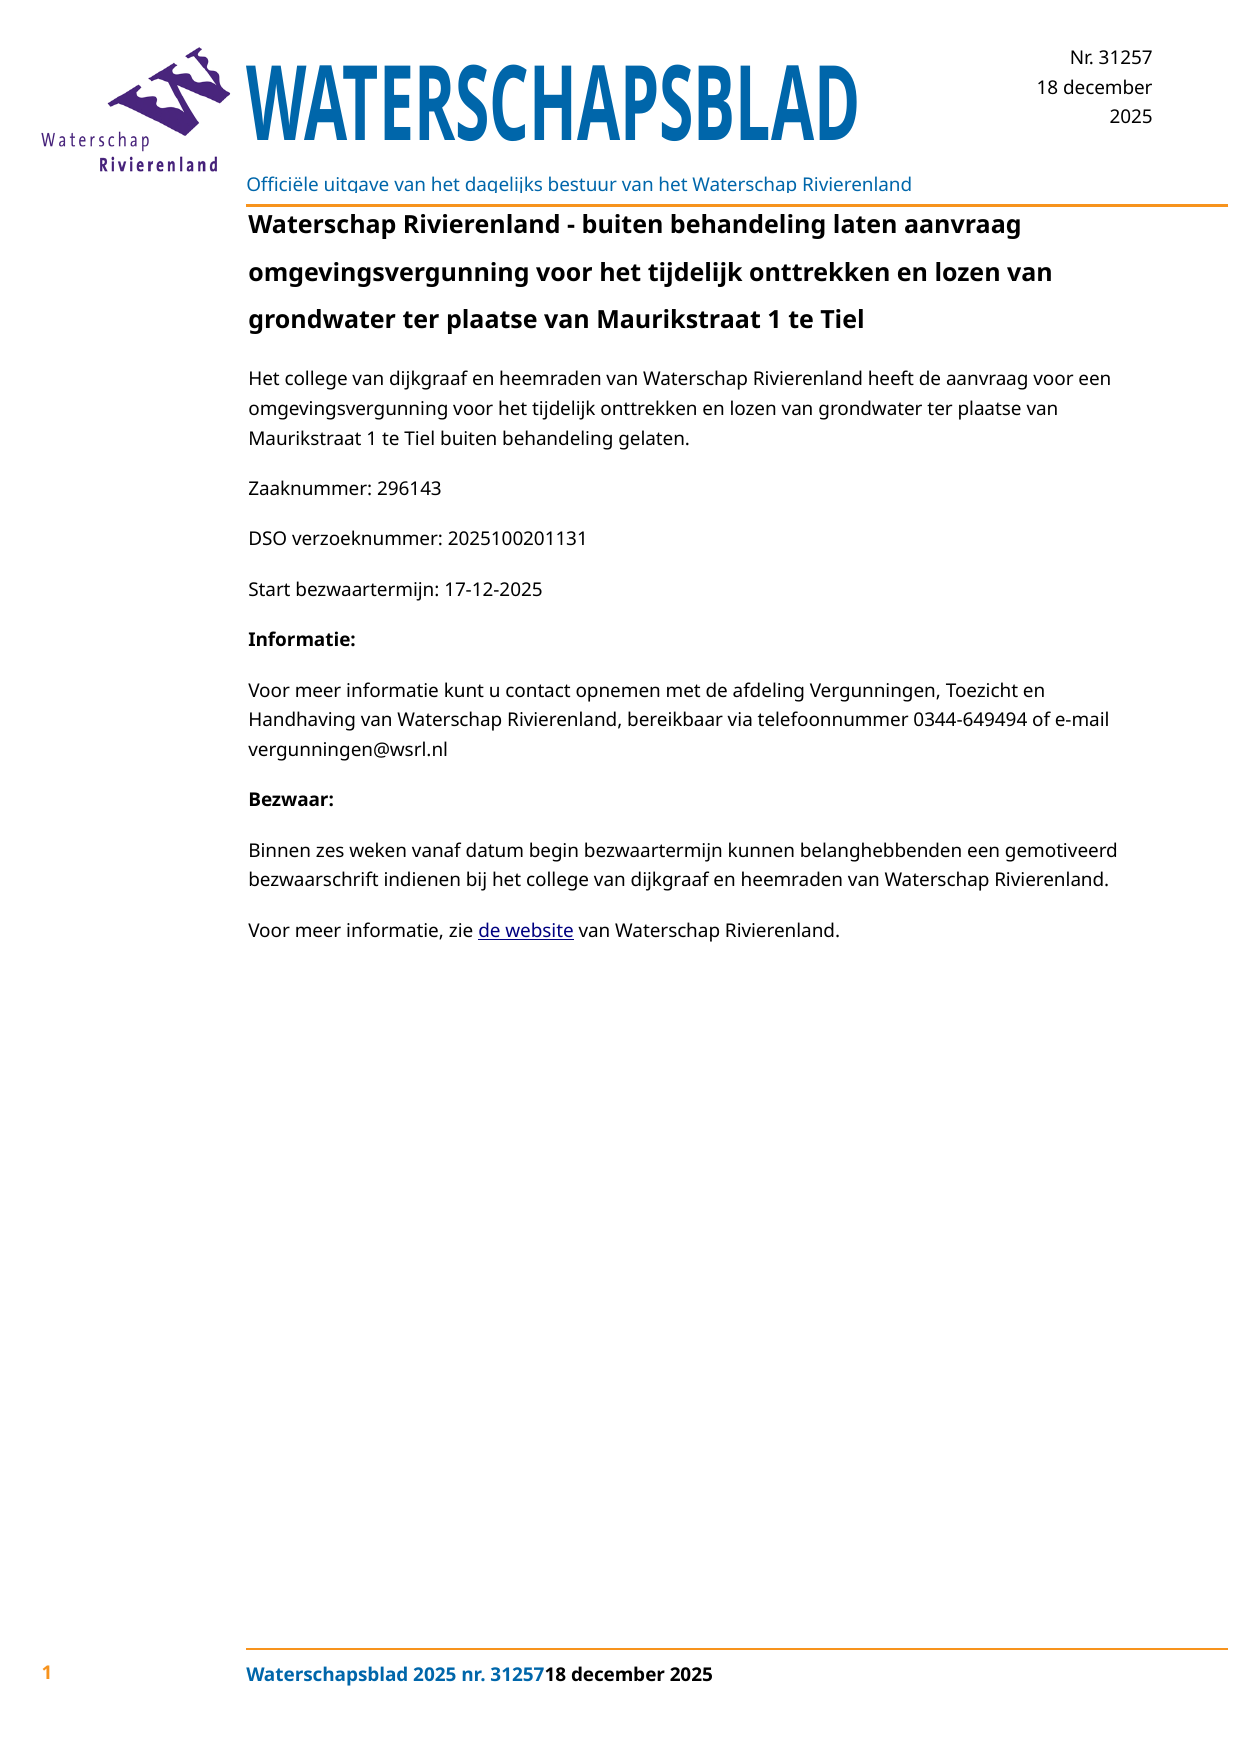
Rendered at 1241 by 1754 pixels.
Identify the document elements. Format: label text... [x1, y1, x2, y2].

text Voor meer informatie kunt u contact opnemen met de afdeling Vergunningen, Toezicht en Handhaving van Waterschap Rivierenland, bereikbaar via telefoonnummer 0344-649494 of e-mail vergunningen@wsrl.nl [248, 677, 1152, 762]
text Zaaknummer: 296143 [248, 475, 1152, 501]
text Voor meer informatie, zie de website van Waterschap Rivierenland. [248, 917, 1152, 942]
text Het college van dijkgraaf en heemraden van Waterschap Rivierenland heeft de aanvraag voor een omgevingsvergunning voor het tijdelijk onttrekken en lozen van grondwater ter plaatse van Maurikstraat 1 te Tiel buiten behandeling gelaten. [248, 366, 1152, 450]
text Start bezwaartermijn: 17-12-2025 [248, 576, 1152, 602]
text Bezwaar: [248, 786, 1152, 812]
text DSO verzoeknummer: 2025100201131 [248, 526, 1152, 551]
picture [41, 47, 231, 172]
text Informatie: [248, 626, 1152, 652]
text Waterschap Rivierenland - buiten behandeling laten aanvraag omgevingsvergunning voor het tijdelijk onttrekken en lozen van grondwater ter plaatse van Maurikstraat 1 te Tiel [248, 207, 1152, 336]
text Binnen zes weken vanaf datum begin bezwaartermijn kunnen belanghebbenden een gemotiveerd bezwaarschrift indienen bij het college van dijkgraaf en heemraden van Waterschap Rivierenland. [248, 837, 1152, 892]
